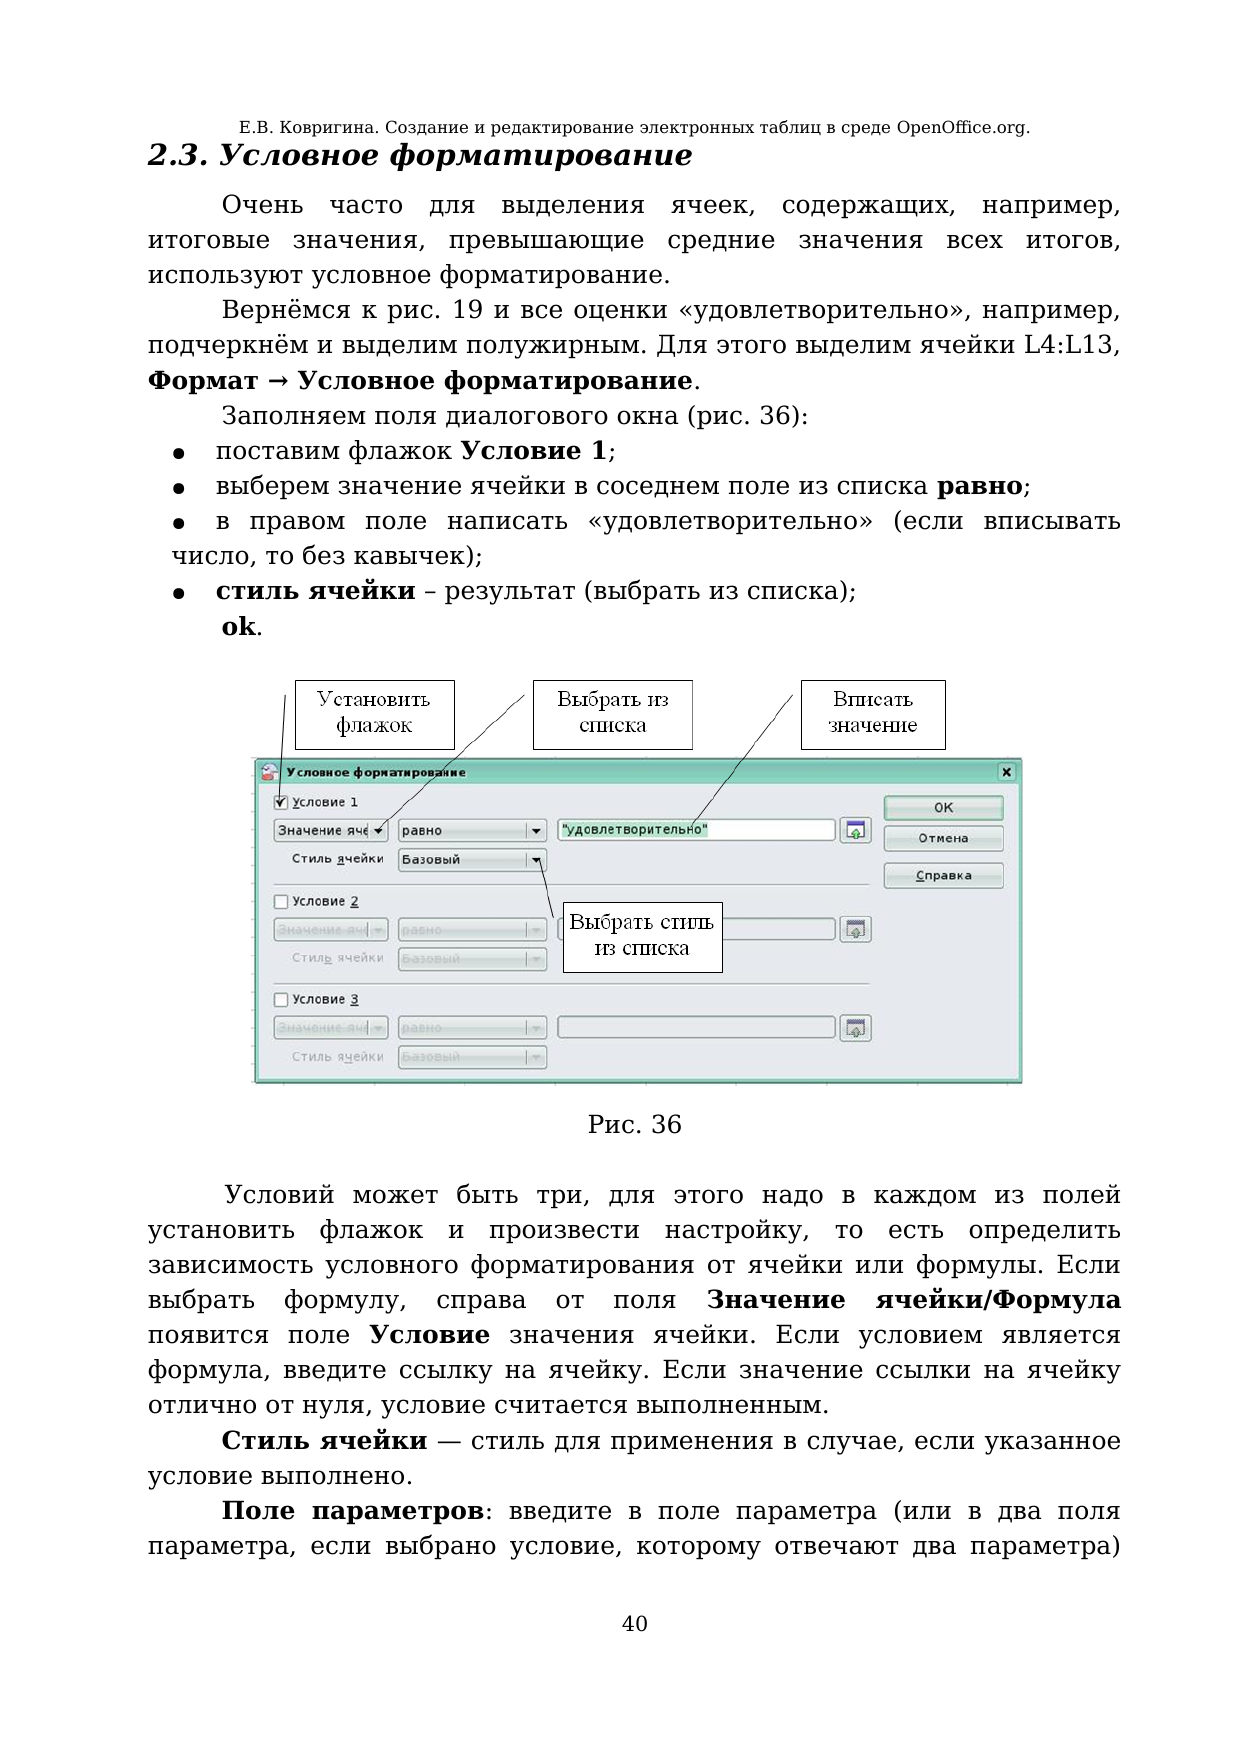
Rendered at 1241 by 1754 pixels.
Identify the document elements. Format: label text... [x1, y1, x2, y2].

text Вернёмся к рис. 19 и все оценки «удовлетворительно», например, подчеркнём и выделим полужирным. Для этого выделим ячейки L4:L13, Формат → Условное форматирование. [148, 296, 1122, 395]
text Очень часто для выделения ячеек, содержащих, например, итоговые значения, превышающие средние значения всех итогов, используют условное форматирование. [148, 191, 1122, 290]
picture [247, 667, 1023, 1090]
text Стиль ячейки — стиль для применения в случае, если указанное условие выполнено. [148, 1426, 1122, 1490]
text Условий может быть три, для этого надо в каждом из полей установить флажок и произвести настройку, то есть определить зависимость условного форматирования от ячейки или формулы. Если выбрать формулу, справа от поля Значение ячейки/Формула появится поле Условие значения ячейки. Если условием является формула, введите ссылку на ячейку. Если значение ссылки на ячейку отлично от нуля, условие считается выполненным. [148, 1180, 1122, 1420]
list в правом поле написать «удовлетворительно» (если вписывать число, то без кавычек); [148, 506, 1122, 570]
text Заполняем поля диалогового окна (рис. 36): [148, 401, 1122, 430]
text ok. [148, 611, 1122, 641]
list стиль ячейки – результат (выбрать из списка); [148, 576, 1122, 606]
text Поле параметров: введите в поле параметра (или в два поля параметра, если выбрано условие, которому отвечают два параметра) [148, 1496, 1122, 1560]
list выберем значение ячейки в соседнем поле из списка равно; [148, 471, 1122, 500]
subtitle Условное форматирование [148, 137, 1122, 172]
text Рис. 36 [148, 1110, 1122, 1139]
list поставим флажок Условие 1; [148, 436, 1122, 465]
